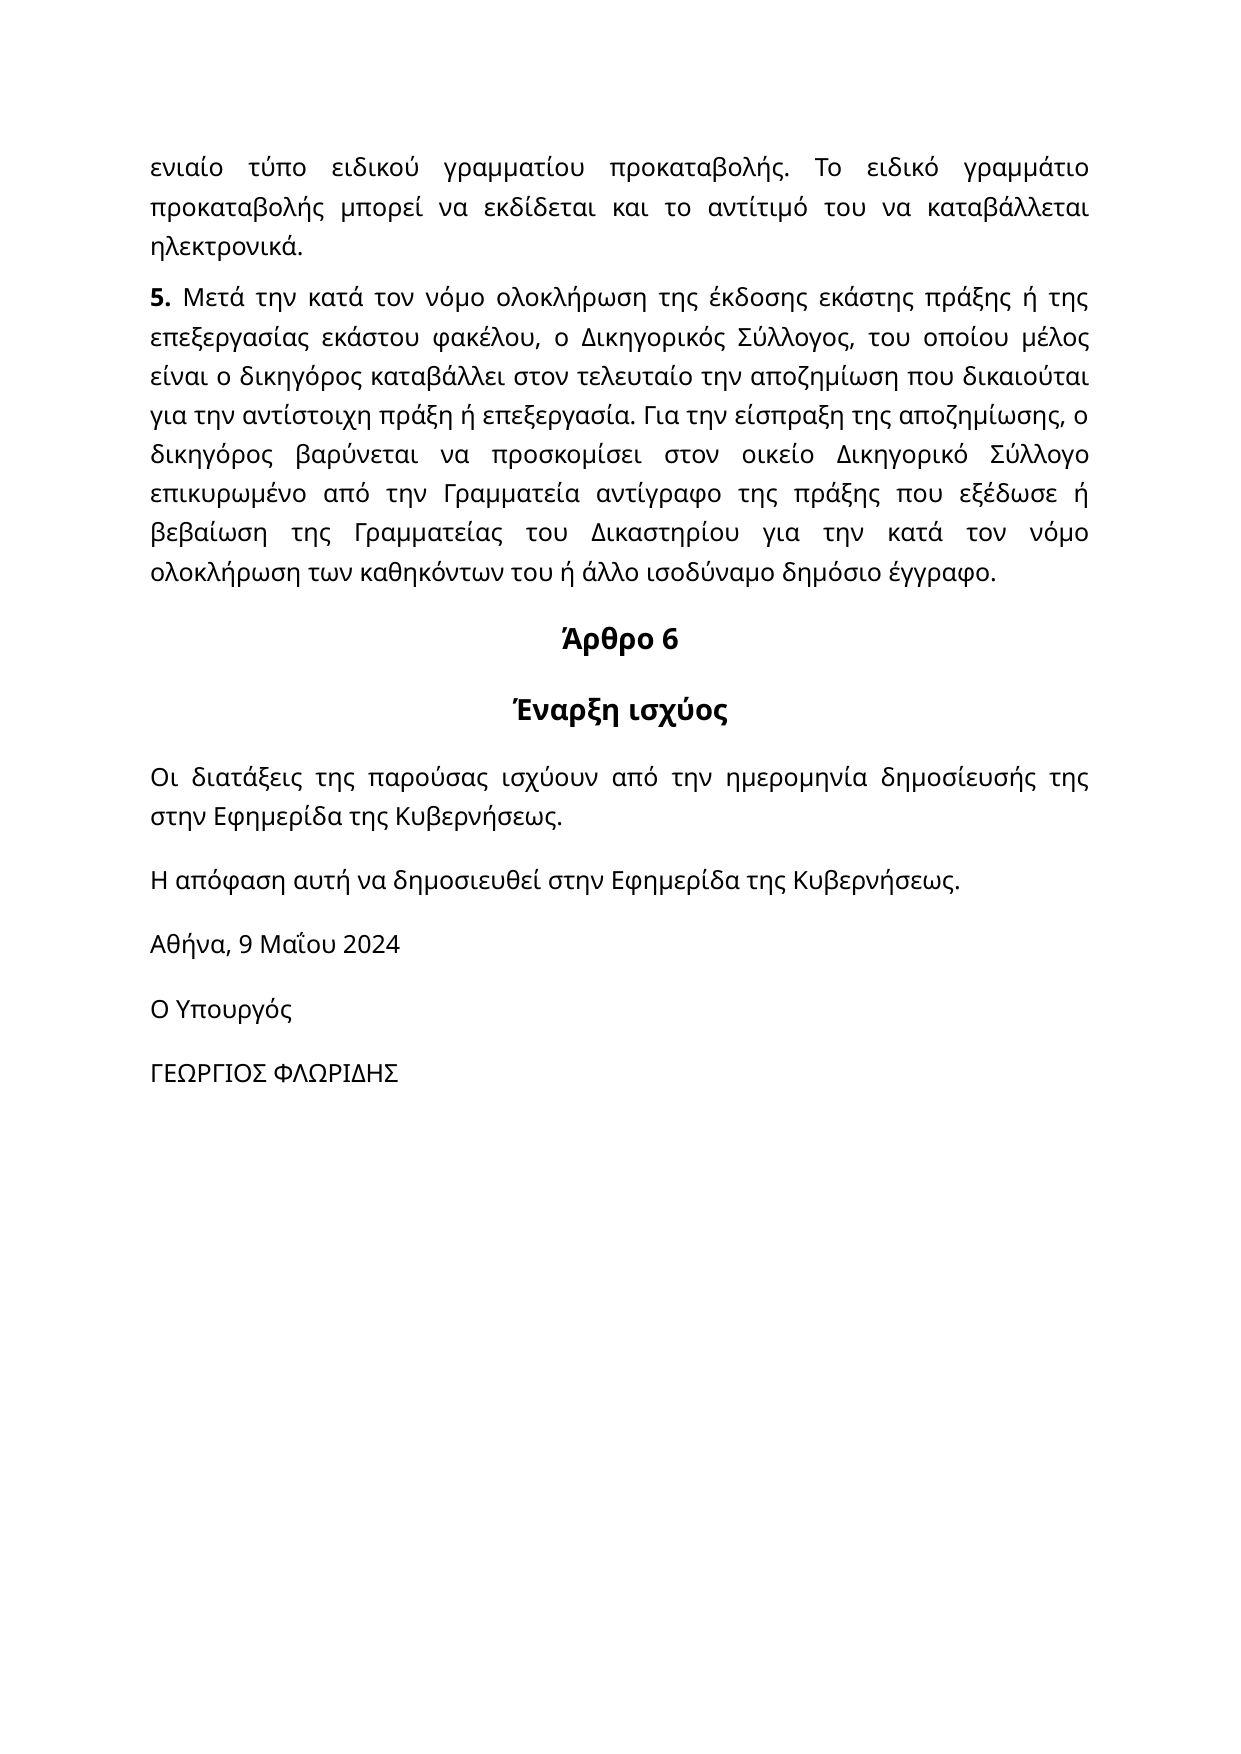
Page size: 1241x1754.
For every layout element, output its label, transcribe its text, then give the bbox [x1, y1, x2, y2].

text 5. Μετά την κατά τον νόμο ολοκλήρωση της έκδοσης εκάστης πράξης ή της επεξεργασίας εκάστου φακέλου, ο Δικηγορικός Σύλλογος, του οποίου μέλος είναι ο δικηγόρος καταβάλλει στον τελευταίο την αποζημίωση που δικαιούται για την αντίστοιχη πράξη ή επεξεργασία. Για την είσπραξη της αποζημίωσης, ο δικηγόρος βαρύνεται να προσκομίσει στον οικείο Δικηγορικό Σύλλογο επικυρωμένο από την Γραμματεία αντίγραφο της πράξης που εξέδωσε ή βεβαίωση της Γραμματείας του Δικαστηρίου για την κατά τον νόμο ολοκλήρωση των καθηκόντων του ή άλλο ισοδύναμο δημόσιο έγγραφο. [150, 280, 1090, 588]
subtitle Άρθρο 6 [150, 618, 1090, 658]
text Οι διατάξεις της παρούσας ισχύουν από την ημερομηνία δημοσίευσής της στην Εφημερίδα της Κυβερνήσεως. [150, 759, 1090, 833]
text Αθήνα, 9 Μαΐου 2024 [150, 927, 1090, 961]
text Η απόφαση αυτή να δημοσιευθεί στην Εφημερίδα της Κυβερνήσεως. [150, 863, 1090, 897]
text Ο Υπουργός [150, 991, 1090, 1025]
text ΓΕΩΡΓΙΟΣ ΦΛΩΡΙΔΗΣ [150, 1055, 1090, 1089]
text ενιαίο τύπο ειδικού γραμματίου προκαταβολής. Το ειδικό γραμμάτιο προκαταβολής μπορεί να εκδίδεται και το αντίτιμό του να καταβάλλεται ηλεκτρονικά. [150, 150, 1090, 262]
subtitle Έναρξη ισχύος [150, 689, 1090, 729]
